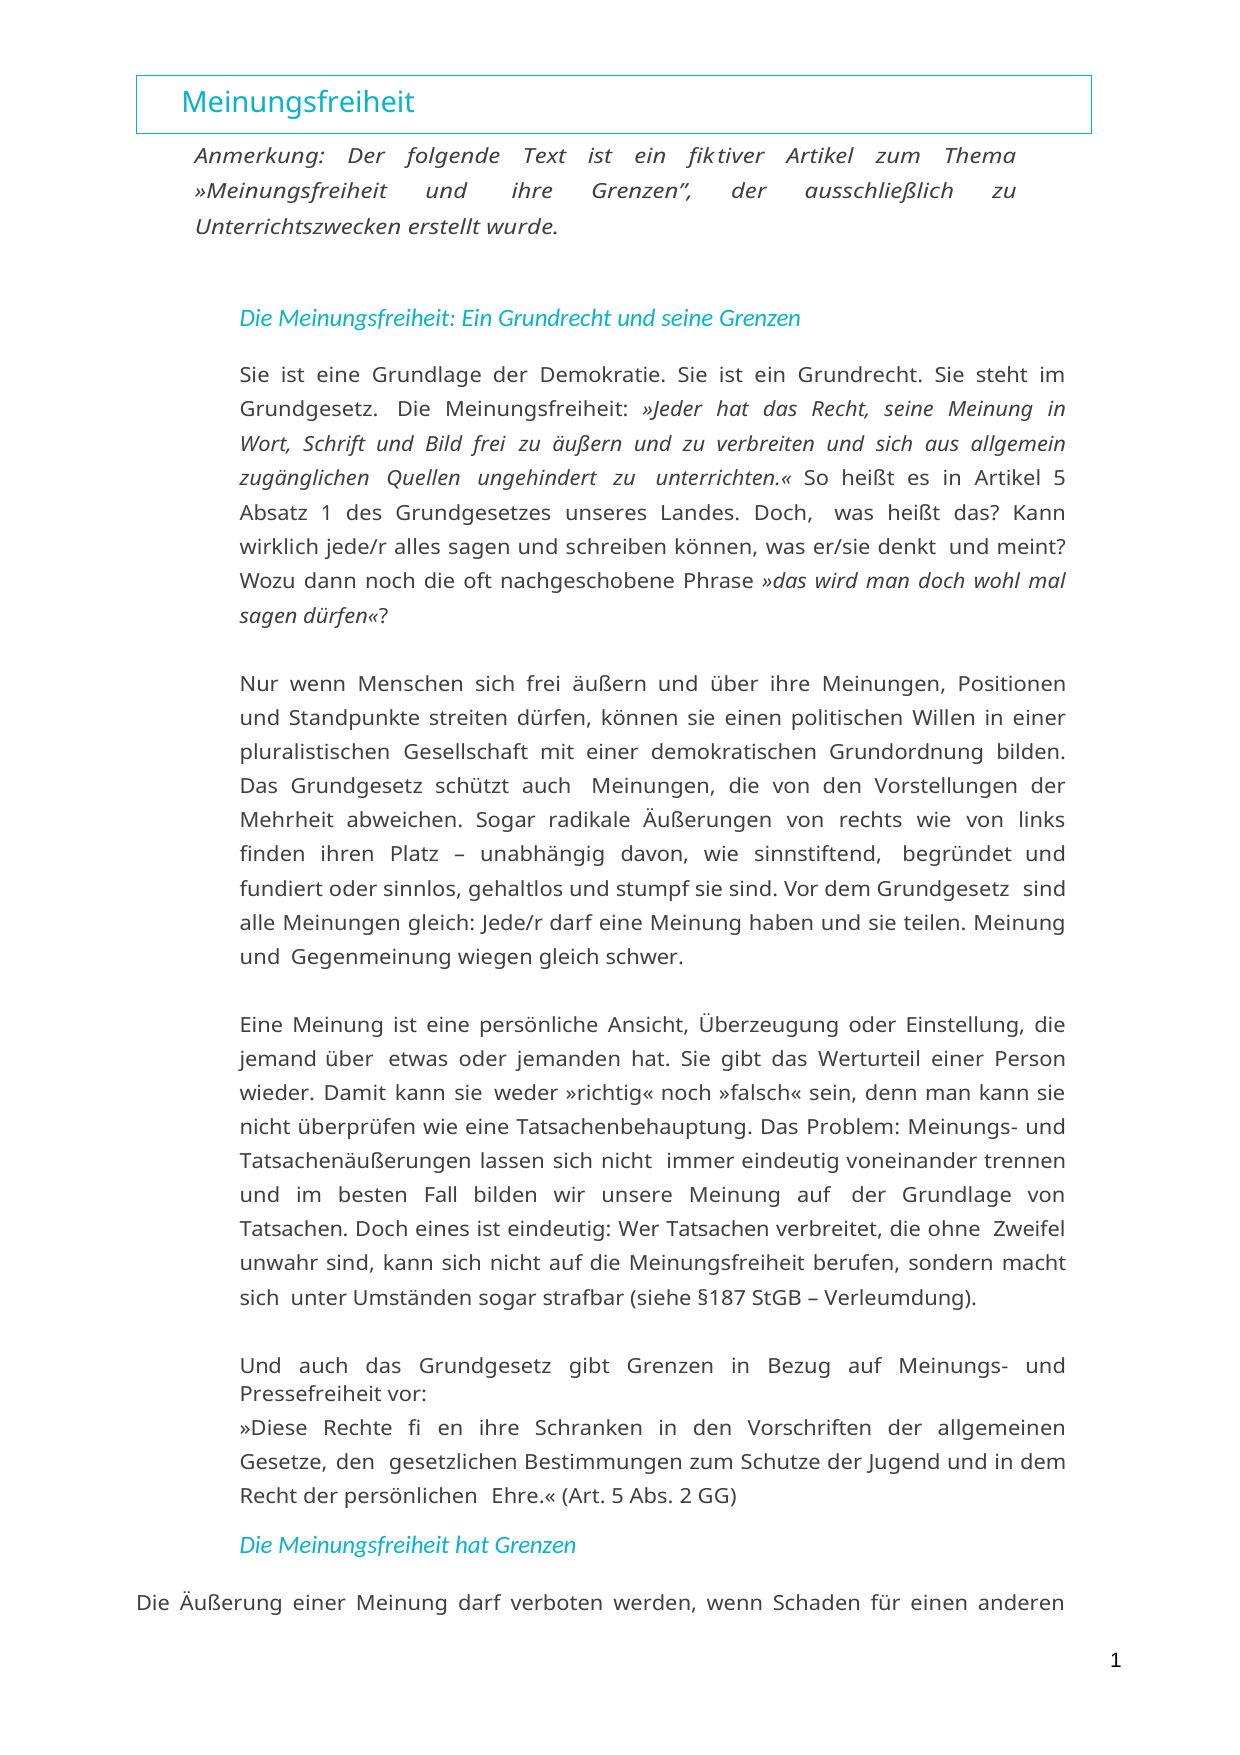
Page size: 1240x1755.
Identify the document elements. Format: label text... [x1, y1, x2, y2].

text »Diese Rechte fi en ihre Schranken in den Vorschriften der allgemeinen Gesetze, den gesetzlichen Bestimmungen zum Schutze der Jugend und in dem Recht der persönlichen Ehre.« (Art. 5 Abs. 2 GG) [239, 1413, 1066, 1510]
text Meinungsfreiheit [181, 76, 1091, 122]
subtitle Die Meinungsfreiheit hat Grenzen [239, 1529, 1121, 1560]
text Sie ist eine Grundlage der Demokratie. Sie ist ein Grundrecht. Sie steht im Grundgesetz. Die Meinungsfreiheit: »Jeder hat das Recht, seine Meinung in Wort, Schrift und Bild frei zu äußern und zu verbreiten und sich aus allgemein zugänglichen Quellen ungehindert zu unterrichten.« So heißt es in Artikel 5 Absatz 1 des Grundgesetzes unseres Landes. Doch, was heißt das? Kann wirklich jede/r alles sagen und schreiben können, was er/sie denkt und meint? Wozu dann noch die oft nachgeschobene Phrase »das wird man doch wohl mal sagen dürfen«? [239, 360, 1066, 629]
text Nur wenn Menschen sich frei äußern und über ihre Meinungen, Positionen und Standpunkte streiten dürfen, können sie einen politischen Willen in einer pluralistischen Gesellschaft mit einer demokratischen Grundordnung bilden. Das Grundgesetz schützt auch Meinungen, die von den Vorstellungen der Mehrheit abweichen. Sogar radikale Äußerungen von rechts wie von links finden ihren Platz – unabhängig davon, wie sinnstiftend, begründet und fundiert oder sinnlos, gehaltlos und stumpf sie sind. Vor dem Grundgesetz sind alle Meinungen gleich: Jede/r darf eine Meinung haben und sie teilen. Meinung und Gegenmeinung wiegen gleich schwer. [239, 669, 1066, 970]
text Anmerkung: Der folgende Text ist ein fiktiver Artikel zum Thema »Meinungsfreiheit und ihre Grenzen”, der ausschließlich zu Unterrichtszwecken erstellt wurde. [194, 141, 1017, 240]
text Und auch das Grundgesetz gibt Grenzen in Bezug auf Meinungs- und Pressefreiheit vor: [239, 1351, 1066, 1408]
text Die Äußerung einer Meinung darf verboten werden, wenn Schaden für einen anderen [136, 1588, 1065, 1616]
text Eine Meinung ist eine persönliche Ansicht, Überzeugung oder Einstellung, die jemand über etwas oder jemanden hat. Sie gibt das Werturteil einer Person wieder. Damit kann sie weder »richtig« noch »falsch« sein, denn man kann sie nicht überprüfen wie eine Tatsachenbehauptung. Das Problem: Meinungs- und Tatsachenäußerungen lassen sich nicht immer eindeutig voneinander trennen und im besten Fall bilden wir unsere Meinung auf der Grundlage von Tatsachen. Doch eines ist eindeutig: Wer Tatsachen verbreitet, die ohne Zweifel unwahr sind, kann sich nicht auf die Meinungsfreiheit berufen, sondern macht sich unter Umständen sogar strafbar (siehe §187 StGB – Verleumdung). [239, 1010, 1066, 1311]
subtitle Die Meinungsfreiheit: Ein Grundrecht und seine Grenzen [239, 302, 1121, 332]
